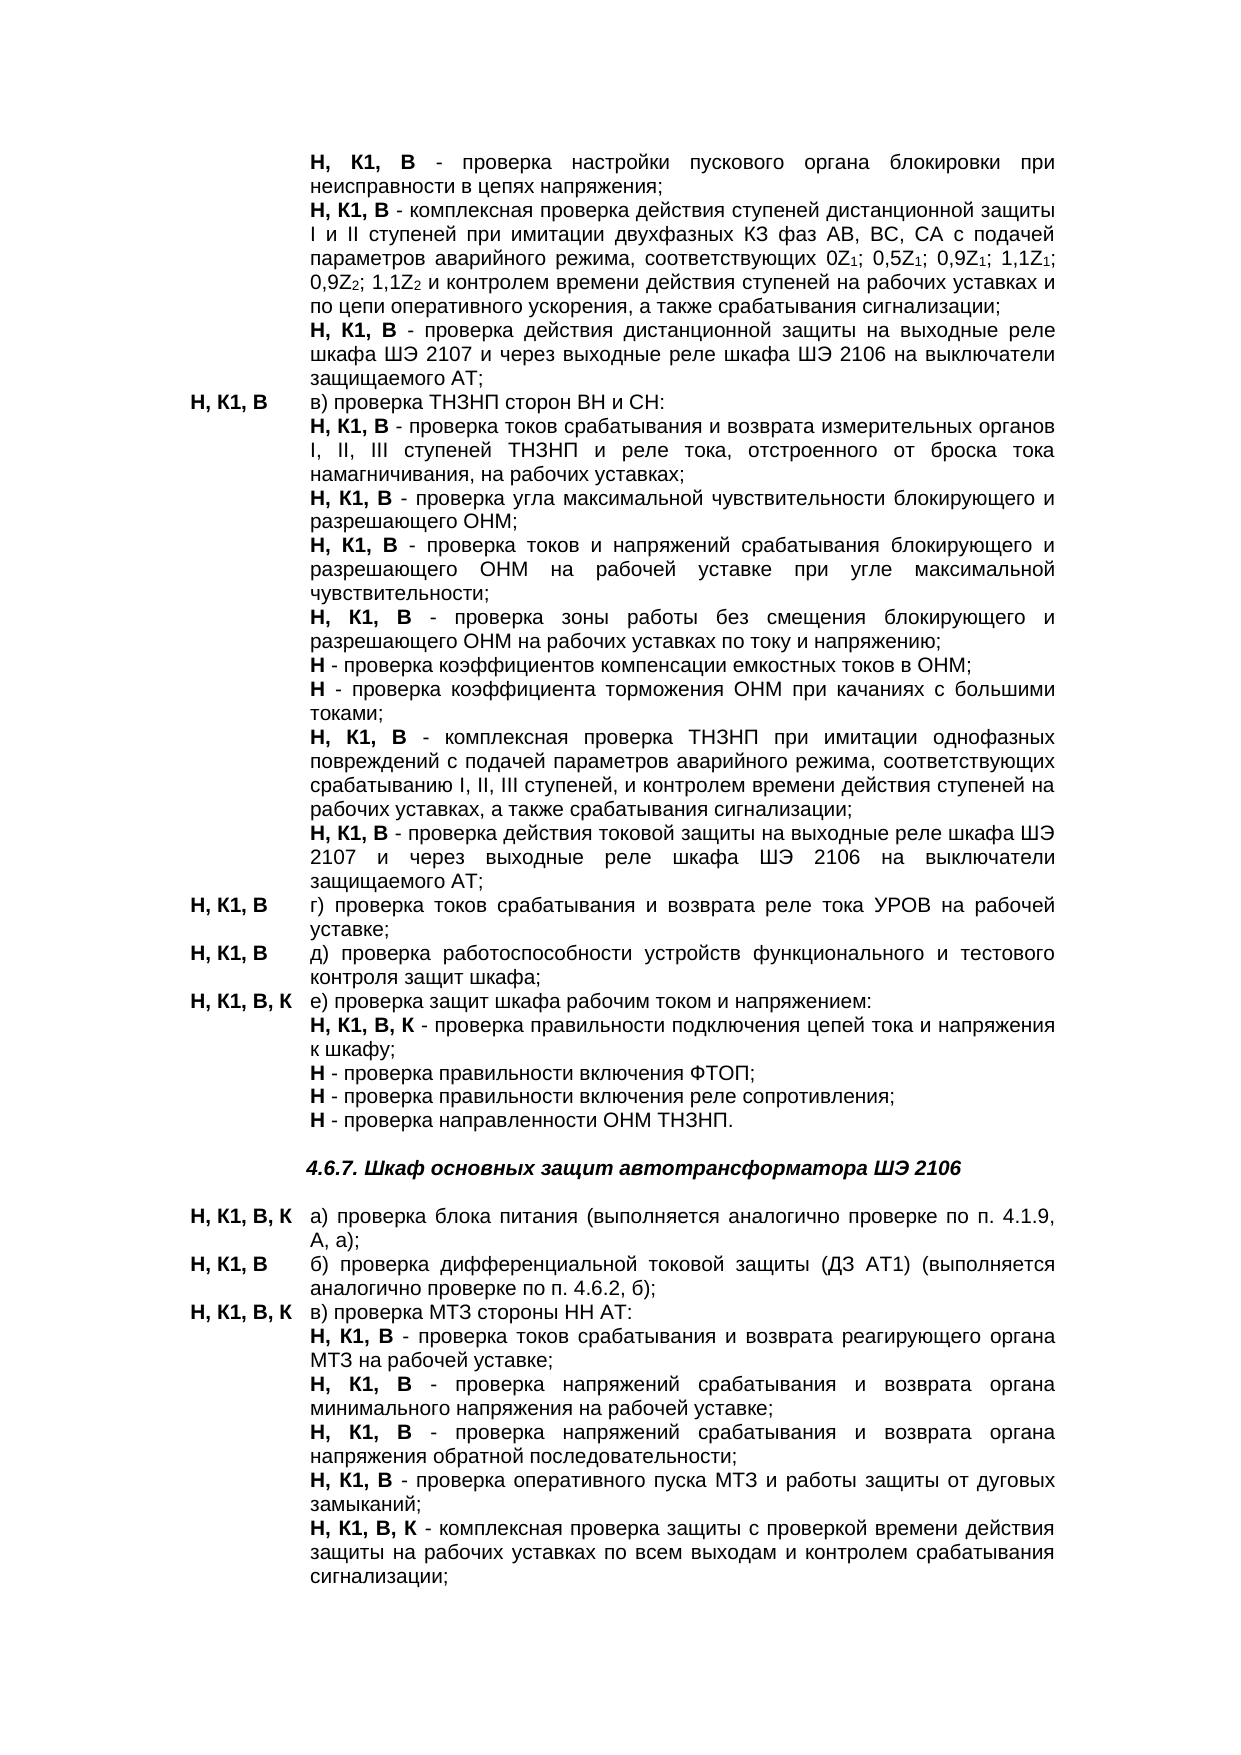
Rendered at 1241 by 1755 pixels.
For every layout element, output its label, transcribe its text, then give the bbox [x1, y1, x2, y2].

table_cell д) проверка работоспособности устройств функционального и тестового контроля защит шкафа; [307, 941, 1059, 988]
table_cell Н, К1, В [187, 390, 307, 893]
table_cell е) проверка защит шкафа рабочим током и напряжением: Н, К1, В, К - проверка правильности подключения цепей тока и напряжения к шкафу; Н - проверка правильности включения ФТОП; Н - проверка правильности включения реле сопротивления; Н - проверка направленности OHM ТНЗНП. [307, 989, 1059, 1132]
table_cell б) проверка дифференциальной токовой защиты (ДЗ AT1) (выполняется аналогично проверке по п. 4.6.2, б); [307, 1252, 1059, 1300]
table_cell Н, К1, В [187, 1252, 307, 1300]
table_cell Н, К1, В [187, 941, 307, 988]
table_cell г) проверка токов срабатывания и возврата реле тока УРОВ на рабочей уставке; [307, 893, 1059, 941]
table_cell Н, К1, В - проверка настройки пускового органа блокировки при неисправности в цепях напряжения; Н, К1, В - комплексная проверка действия ступеней дистанционной защиты I и II ступеней при имитации двухфазных КЗ фаз АВ, ВС, СА с подачей параметров аварийного режима, соответствующих 0Z1; 0,5Z1; 0,9Z1; 1,1Z1; 0,9Z2; 1,1Z2 и контролем времени действия ступеней на рабочих уставках и по цепи оперативного ускорения, а также срабатывания сигнализации; Н, К1, В - проверка действия дистанционной защиты на выходные реле шкафа ШЭ 2107 и через выходные реле шкафа ШЭ 2106 на выключатели защищаемого AT; [307, 150, 1059, 389]
text 4.6.7. Шкаф основных защит автотрансформатора ШЭ 2106 [187, 1156, 1053, 1180]
table_cell в) проверка ТНЗНП сторон ВН и СН: Н, К1, В - проверка токов срабатывания и возврата измерительных органов I, II, III ступеней ТНЗНП и реле тока, отстроенного от броска тока намагничивания, на рабочих уставках; Н, К1, В - проверка угла максимальной чувствительности блокирующего и разрешающего OHM; Н, К1, В - проверка токов и напряжений срабатывания блокирующего и разрешающего OHM на рабочей уставке при угле максимальной чувствительности; Н, К1, В - проверка зоны работы без смещения блокирующего и разрешающего OHM на рабочих уставках по току и напряжению; Н - проверка коэффициентов компенсации емкостных токов в OHM; Н - проверка коэффициента торможения OHM при качаниях с большими токами; Н, К1, В - комплексная проверка ТНЗНП при имитации однофазных повреждений с подачей параметров аварийного режима, соответствующих срабатыванию I, II, III ступеней, и контролем времени действия ступеней на рабочих уставках, а также срабатывания сигнализации; Н, К1, В - проверка действия токовой защиты на выходные реле шкафа ШЭ 2107 и через выходные реле шкафа ШЭ 2106 на выключатели защищаемого AT; [307, 390, 1059, 893]
table_cell Н, К1, В [187, 893, 307, 941]
table_cell Н, К1, В, К [187, 989, 307, 1132]
table_header а) проверка блока питания (выполняется аналогично проверке по п. 4.1.9, А, а); [307, 1204, 1059, 1252]
table_cell [187, 150, 307, 389]
table_header Н, К1, В, К [187, 1204, 307, 1252]
table_cell Н, К1, В, К [187, 1300, 307, 1587]
table_cell в) проверка МТЗ стороны НН AT: Н, К1, В - проверка токов срабатывания и возврата реагирующего органа МТЗ на рабочей уставке; Н, К1, В - проверка напряжений срабатывания и возврата органа минимального напряжения на рабочей уставке; Н, К1, В - проверка напряжений срабатывания и возврата органа напряжения обратной последовательности; Н, К1, В - проверка оперативного пуска МТЗ и работы защиты от дуговых замыканий; Н, К1, В, К - комплексная проверка защиты с проверкой времени действия защиты на рабочих уставках по всем выходам и контролем срабатывания сигнализации; [307, 1300, 1059, 1587]
